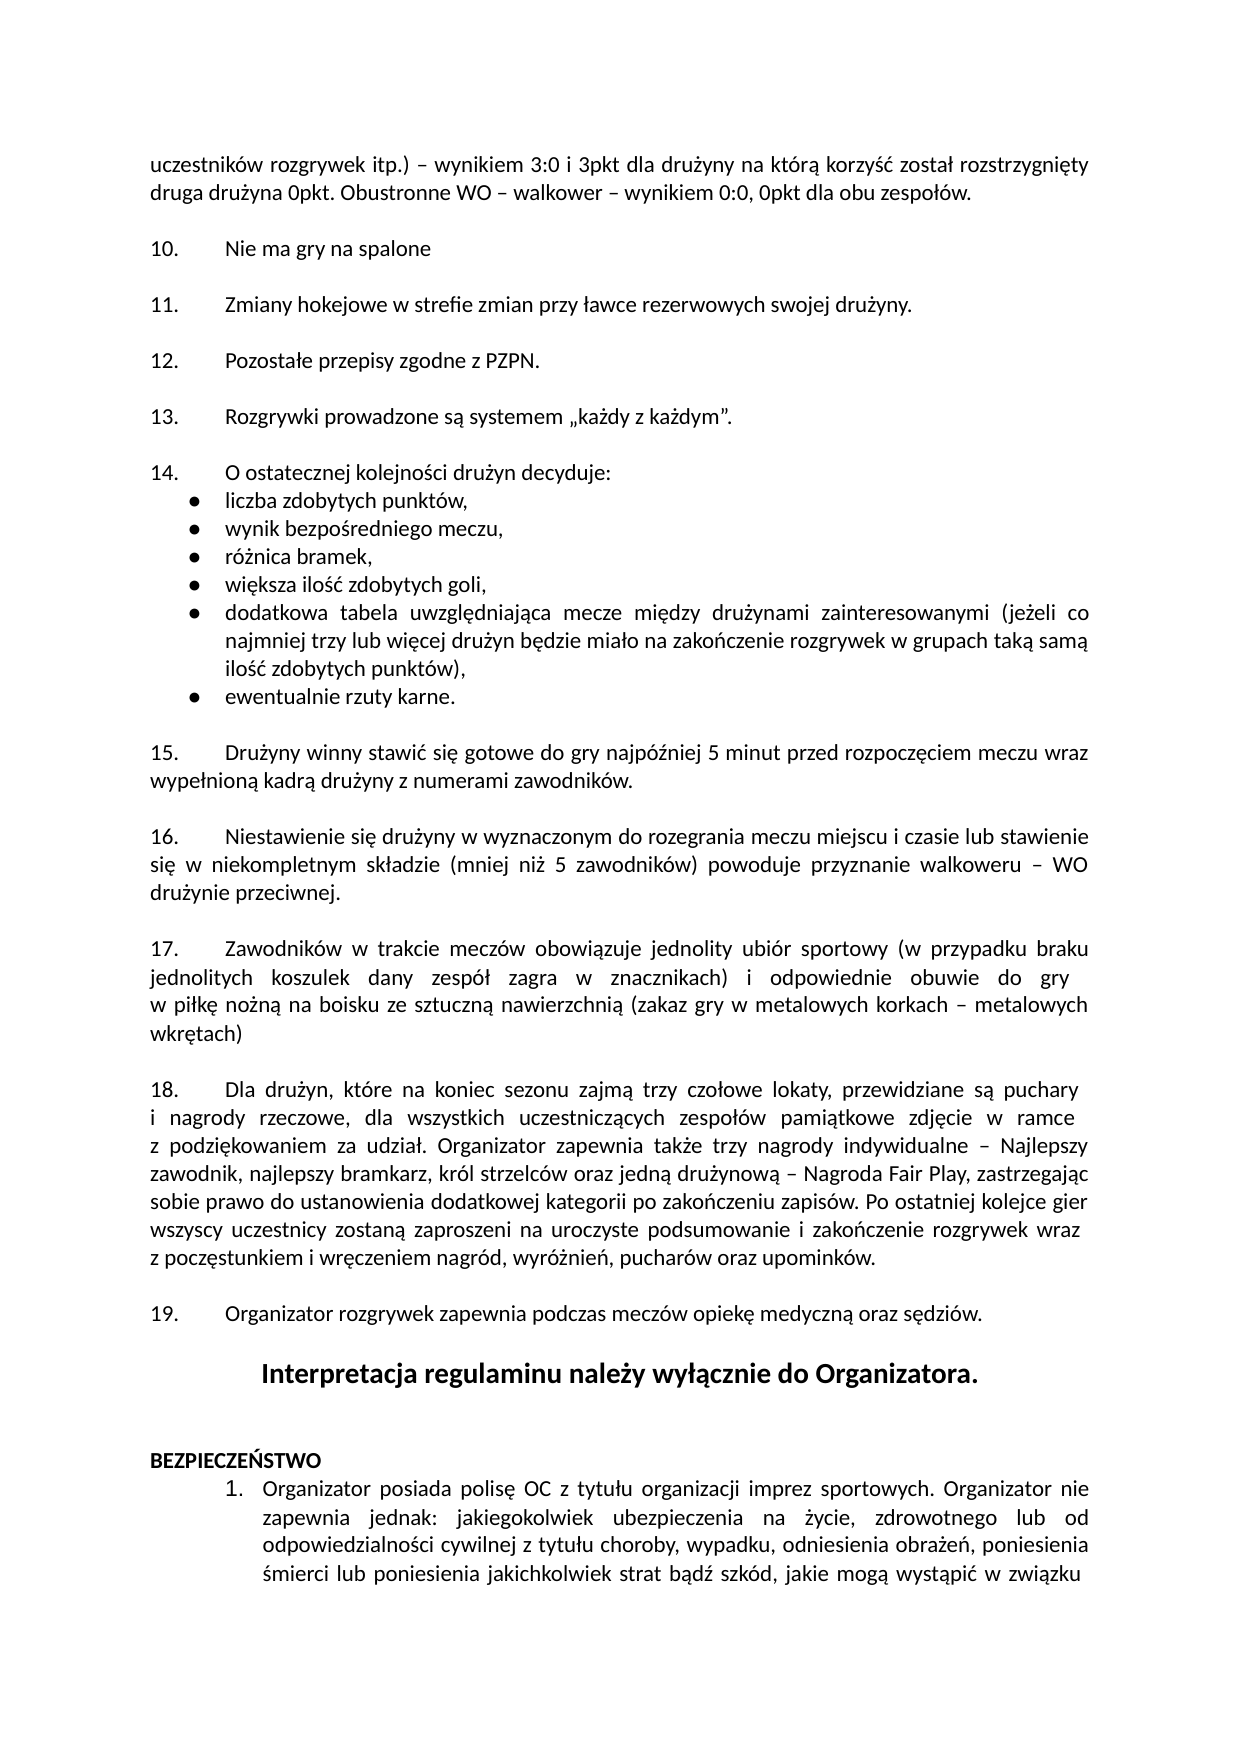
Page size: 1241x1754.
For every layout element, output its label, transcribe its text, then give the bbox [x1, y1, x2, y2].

list liczba zdobytych punktów, [187, 486, 1090, 514]
text 10. Nie ma gry na spalone [150, 234, 1090, 262]
list ewentualnie rzuty karne. [187, 682, 1090, 710]
list większa ilość zdobytych goli, [187, 570, 1090, 598]
text 14. O ostatecznej kolejności drużyn decyduje: [150, 458, 1090, 486]
text 12. Pozostałe przepisy zgodne z PZPN. [150, 346, 1090, 374]
list wynik bezpośredniego meczu, [187, 514, 1090, 542]
text BEZPIECZEŃSTWO [150, 1447, 1090, 1474]
list dodatkowa tabela uwzględniająca mecze między drużynami zainteresowanymi (jeżeli co najmniej trzy lub więcej drużyn będzie miało na zakończenie rozgrywek w grupach taką samą ilość zdobytych punktów), [187, 598, 1090, 682]
text uczestników rozgrywek itp.) – wynikiem 3:0 i 3pkt dla drużyny na którą korzyść został rozstrzygnięty druga drużyna 0pkt. Obustronne WO – walkower – wynikiem 0:0, 0pkt dla obu zespołów. [150, 150, 1090, 206]
text 15. Drużyny winny stawić się gotowe do gry najpóźniej 5 minut przed rozpoczęciem meczu wraz wypełnioną kadrą drużyny z numerami zawodników. [150, 738, 1090, 794]
text 11. Zmiany hokejowe w strefie zmian przy ławce rezerwowych swojej drużyny. [150, 290, 1090, 318]
text 19. Organizator rozgrywek zapewnia podczas meczów opiekę medyczną oraz sędziów. [150, 1299, 1090, 1327]
text 18. Dla drużyn, które na koniec sezonu zajmą trzy czołowe lokaty, przewidziane są puchary i nagrody rzeczowe, dla wszystkich uczestniczących zespołów pamiątkowe zdjęcie w ramce z podziękowaniem za udział. Organizator zapewnia także trzy nagrody indywidualne – Najlepszy zawodnik, najlepszy bramkarz, król strzelców oraz jedną drużynową – Nagroda Fair Play, zastrzegając sobie prawo do ustanowienia dodatkowej kategorii po zakończeniu zapisów. Po ostatniej kolejce gier wszyscy uczestnicy zostaną zaproszeni na uroczyste podsumowanie i zakończenie rozgrywek wraz z poczęstunkiem i wręczeniem nagród, wyróżnień, pucharów oraz upominków. [150, 1075, 1090, 1271]
text Interpretacja regulaminu należy wyłącznie do Organizatora. [150, 1355, 1090, 1391]
text 17. Zawodników w trakcie meczów obowiązuje jednolity ubiór sportowy (w przypadku braku jednolitych koszulek dany zespół zagra w znacznikach) i odpowiednie obuwie do gry w piłkę nożną na boisku ze sztuczną nawierzchnią (zakaz gry w metalowych korkach – metalowych wkrętach) [150, 934, 1090, 1047]
list różnica bramek, [187, 542, 1090, 570]
list Organizator posiada polisę OC z tytułu organizacji imprez sportowych. Organizator nie zapewnia jednak: jakiegokolwiek ubezpieczenia na życie, zdrowotnego lub od odpowiedzialności cywilnej z tytułu choroby, wypadku, odniesienia obrażeń, poniesienia śmierci lub poniesienia jakichkolwiek strat bądź szkód, jakie mogą wystąpić w związku [225, 1474, 1090, 1587]
text 13. Rozgrywki prowadzone są systemem „każdy z każdym”. [150, 402, 1090, 430]
text 16. Niestawienie się drużyny w wyznaczonym do rozegrania meczu miejscu i czasie lub stawienie się w niekompletnym składzie (mniej niż 5 zawodników) powoduje przyznanie walkoweru – WO drużynie przeciwnej. [150, 822, 1090, 907]
